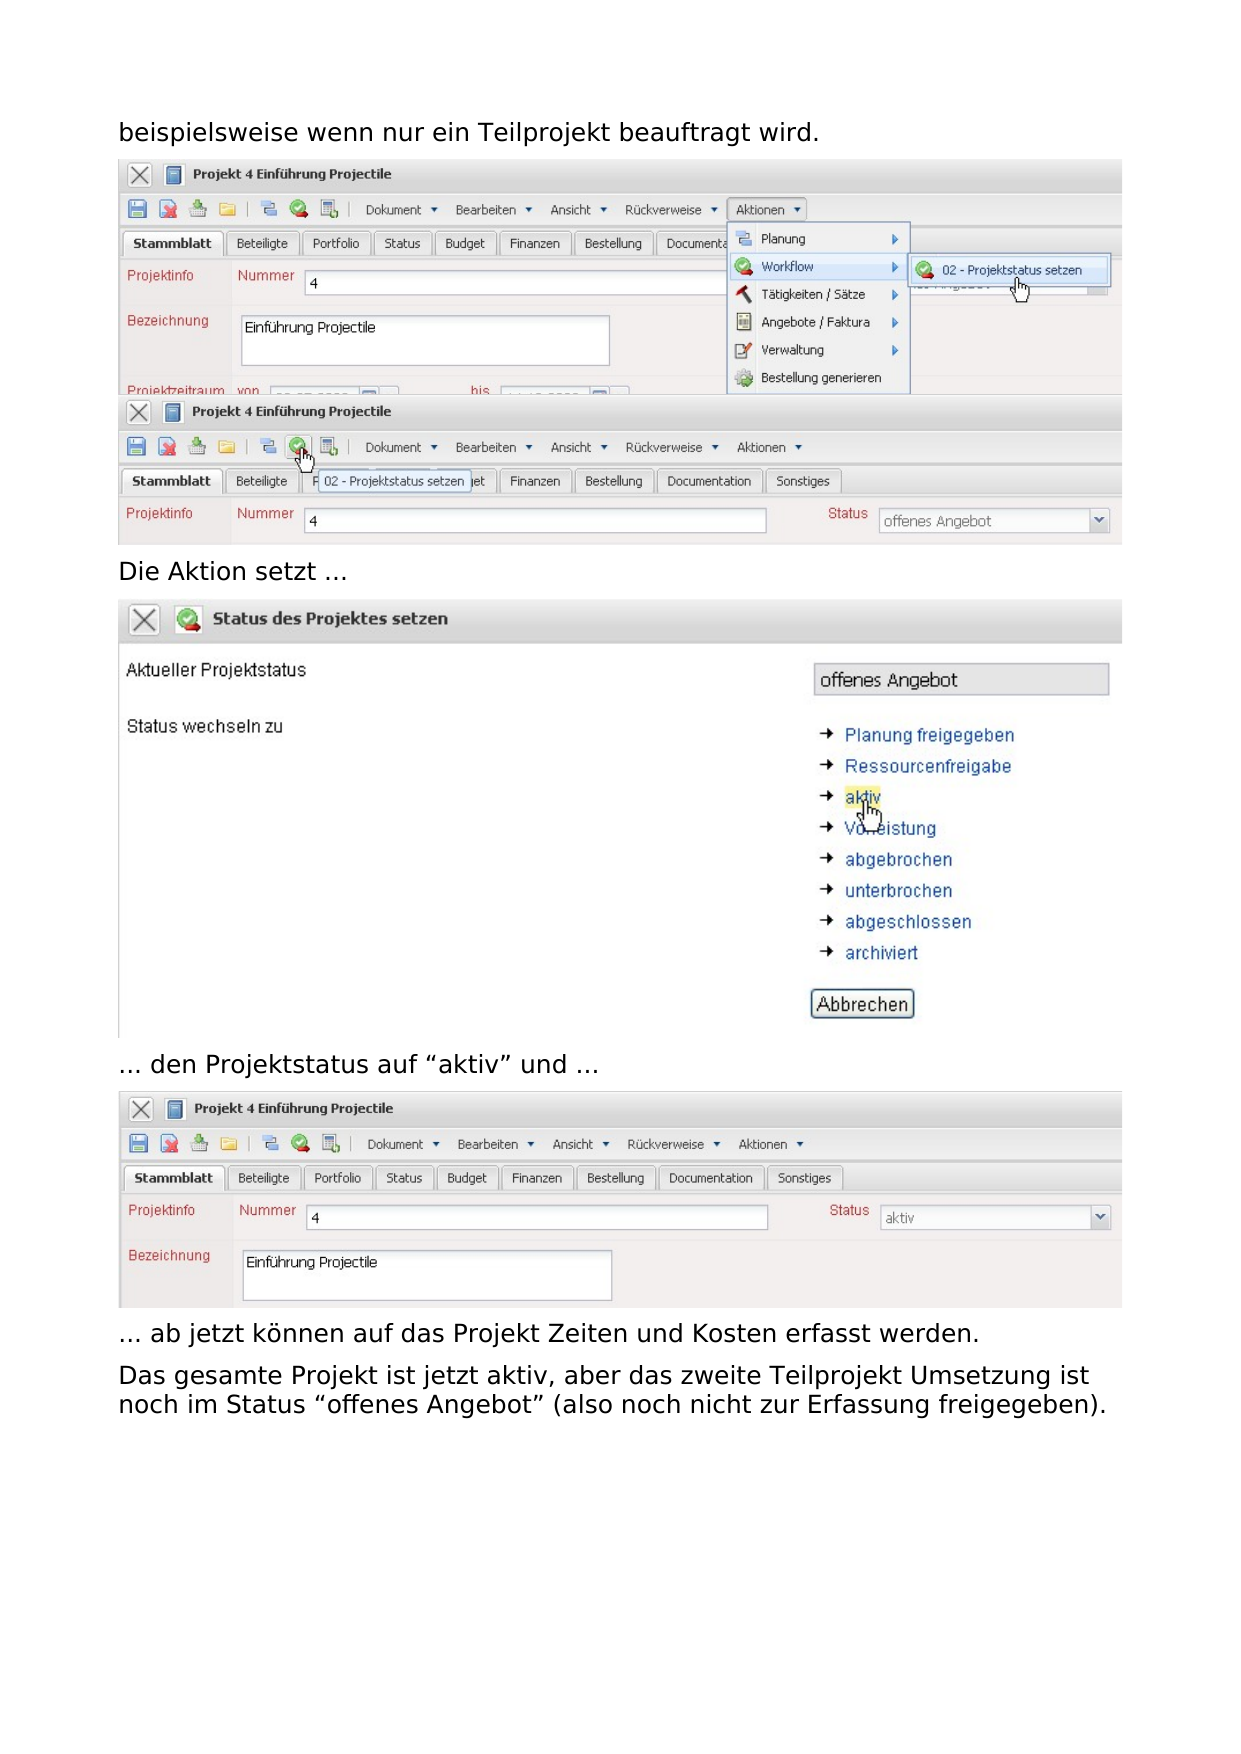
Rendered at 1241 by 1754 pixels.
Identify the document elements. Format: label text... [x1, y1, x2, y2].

text ... ab jetzt können auf das Projekt Zeiten und Kosten erfasst werden. [118, 1320, 1122, 1349]
picture [118, 1091, 1123, 1308]
text beispielsweise wenn nur ein Teilprojekt beauftragt wird. [118, 118, 1122, 147]
text Das gesamte Projekt ist jetzt aktiv, aber das zweite Teilprojekt Umsetzung ist noch im Status “offenes Angebot” (also noch nicht zur Erfassung freigegeben). [118, 1361, 1122, 1420]
picture [118, 598, 1123, 1038]
text Die Aktion setzt ... [118, 557, 1122, 586]
text ... den Projektstatus auf “aktiv” und ... [118, 1050, 1122, 1079]
picture [118, 159, 1123, 545]
